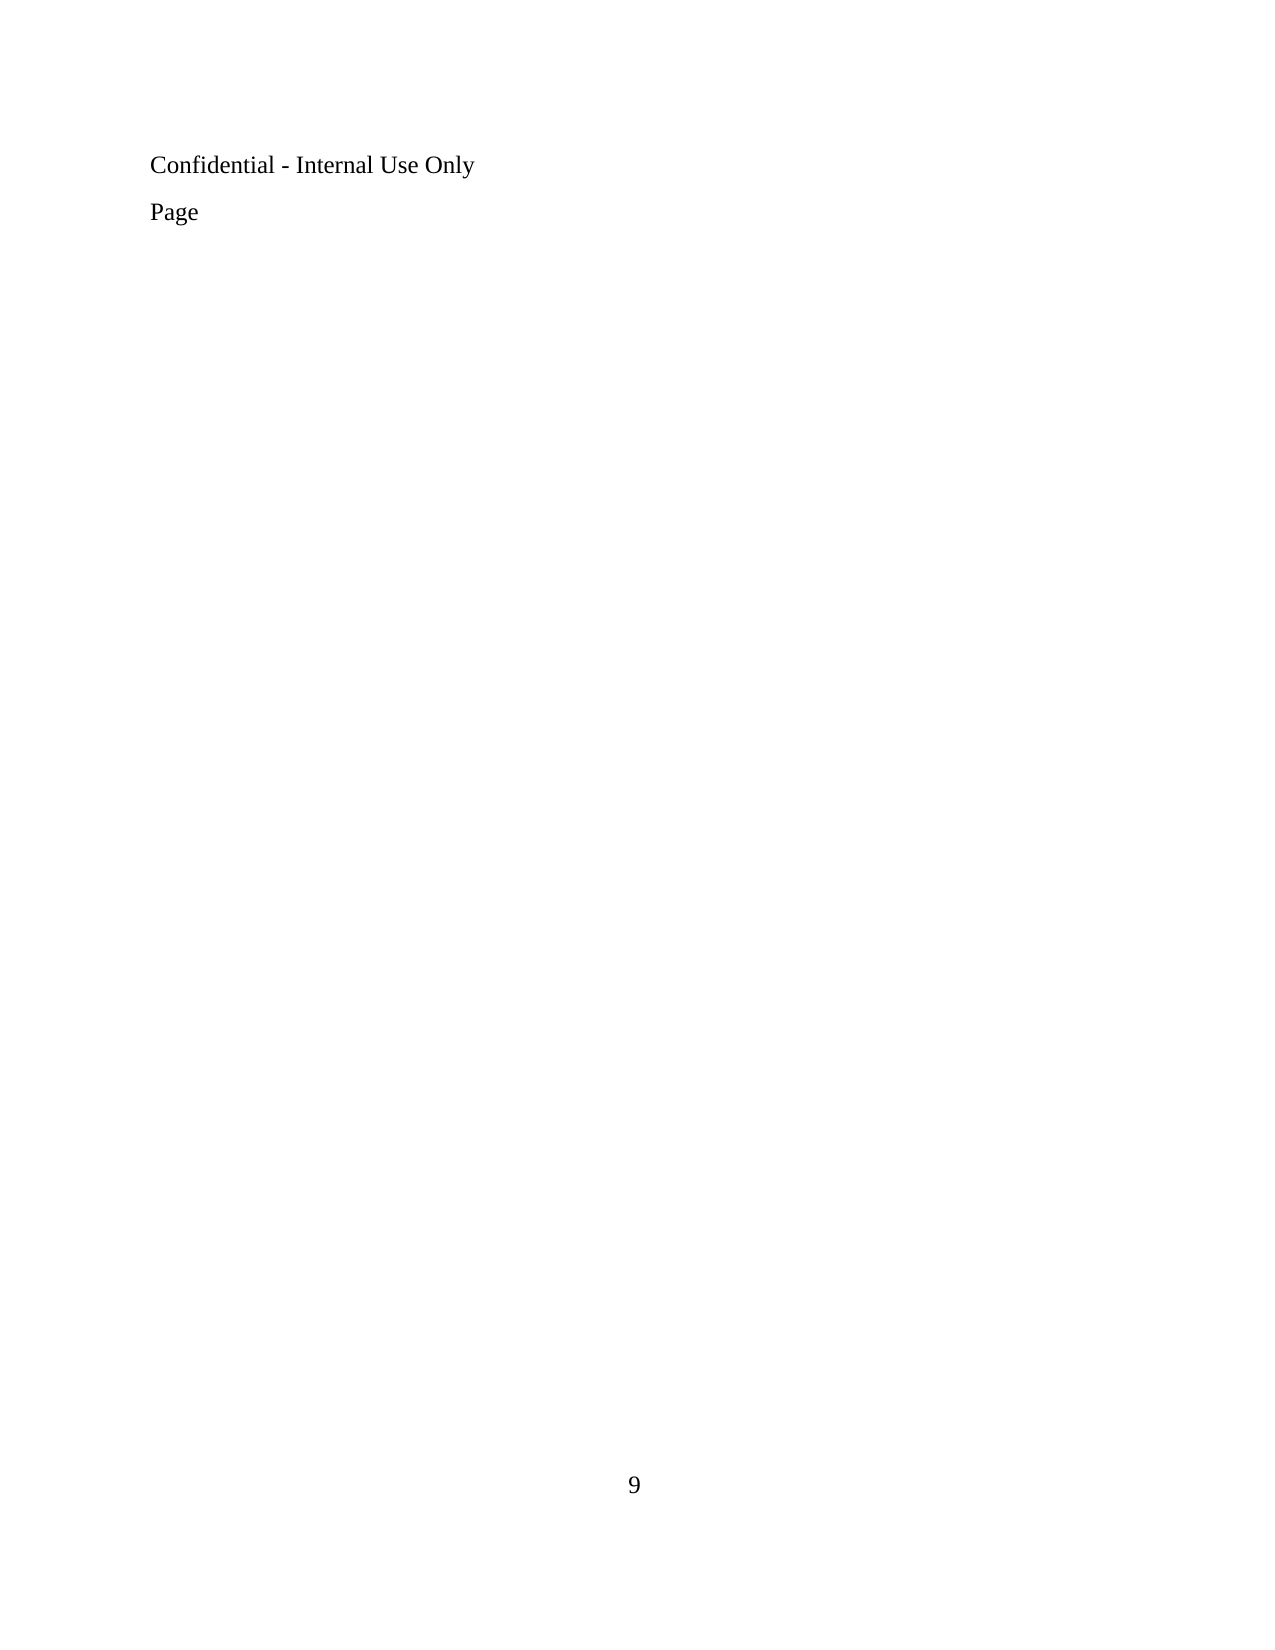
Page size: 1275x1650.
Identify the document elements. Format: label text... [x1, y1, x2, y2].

text Page [150, 197, 1125, 225]
text Confidential - Internal Use Only [150, 150, 1125, 179]
